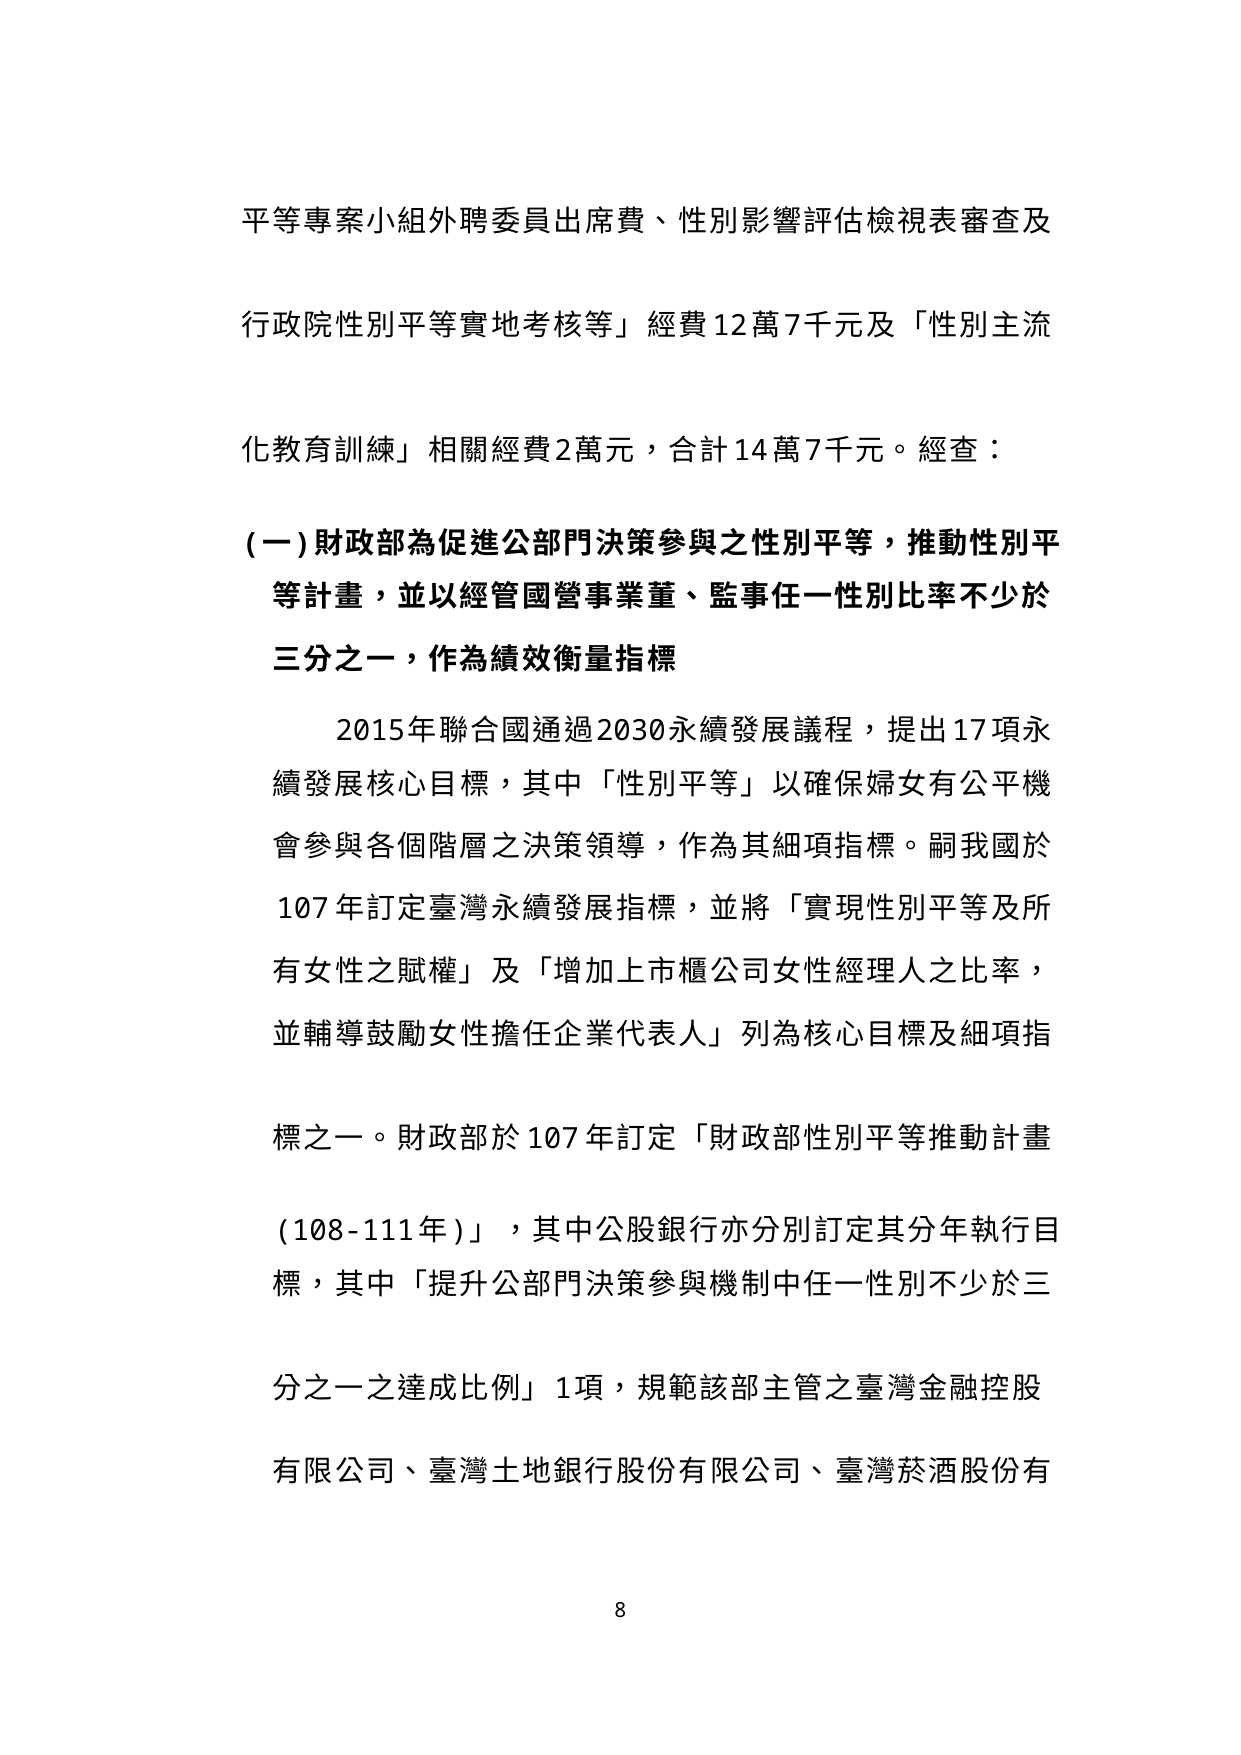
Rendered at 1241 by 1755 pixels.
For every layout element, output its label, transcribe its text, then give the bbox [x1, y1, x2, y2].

text 平等專案小組外聘委員出席費、性別影響評估檢視表審查及行政院性別平等實地考核等」經費12萬7千元及「性別主流化教育訓練」相關經費2萬元，合計14萬7千元。經查： [236, 177, 1063, 490]
text (一)財政部為促進公部門決策參與之性別平等，推動性別平等計畫，並以經管國營事業董、監事任一性別比率不少於三分之一，作為績效衡量指標 [236, 490, 1063, 677]
text 2015年聯合國通過2030永續發展議程，提出17項永續發展核心目標，其中「性別平等」以確保婦女有公平機會參與各個階層之決策領導，作為其細項指標。嗣我國於107年訂定臺灣永續發展指標，並將「實現性別平等及所有女性之賦權」及「增加上市櫃公司女性經理人之比率，並輔導鼓勵女性擔任企業代表人」列為核心目標及細項指標之一。財政部於107年訂定「財政部性別平等推動計畫(108-111年)」，其中公股銀行亦分別訂定其分年執行目標，其中「提升公部門決策參與機制中任一性別不少於三分之一之達成比例」1項，規範該部主管之臺灣金融控股有限公司、臺灣土地銀行股份有限公司、臺灣菸酒股份有 [266, 677, 1063, 1490]
